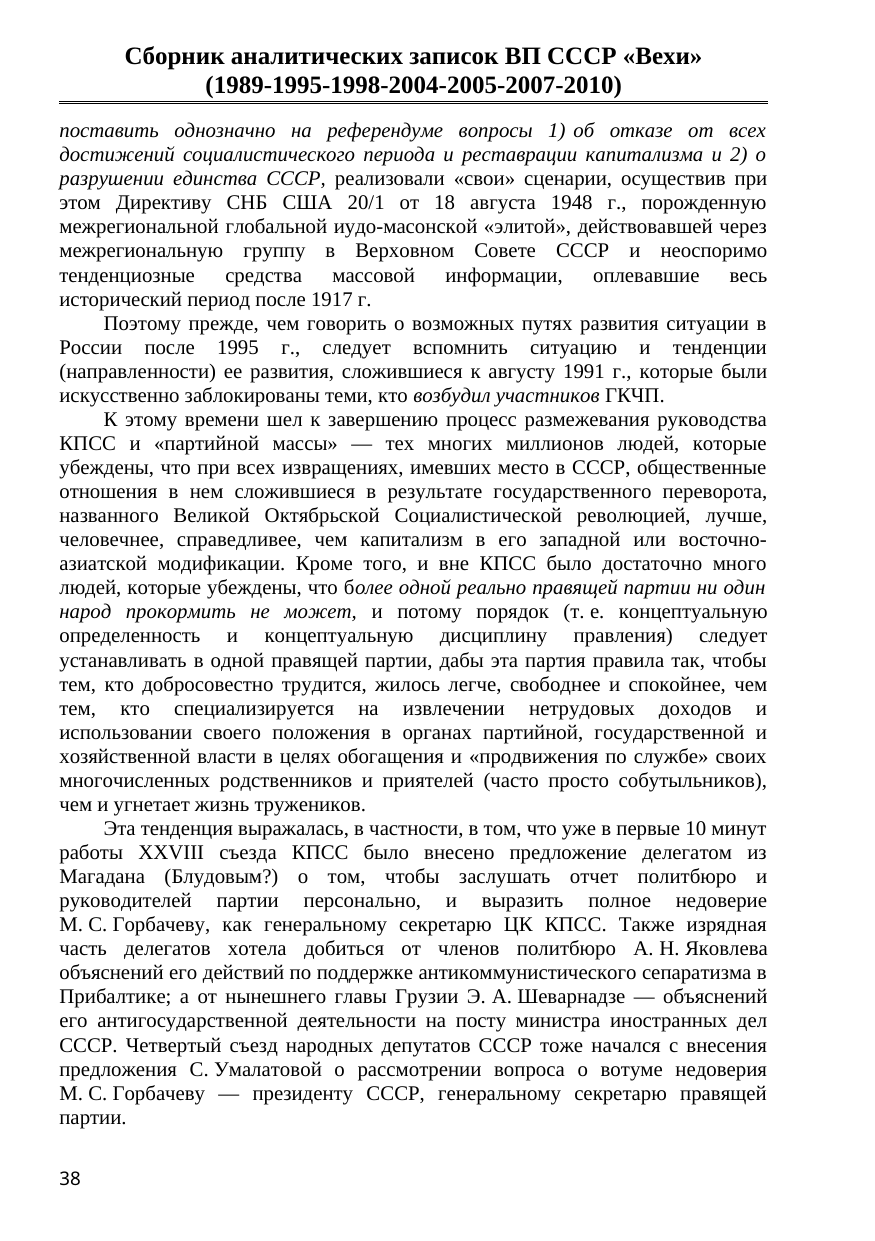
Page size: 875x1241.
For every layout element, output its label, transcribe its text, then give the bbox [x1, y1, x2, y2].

text К этому времени шел к завершению процесс размежевания руководства КПСС и «партийной массы» — тех многих миллионов людей, которые убеждены, что при всех извращениях, имевших место в СССР, общественные отношения в нем сложившиеся в результате государственного переворота, названного Великой Октябрьской Социалистической революцией, лучше, человечнее, справедливее, чем капитализм в его западной или восточно-азиатской модификации. Кроме того, и вне КПСС было достаточно много людей, которые убеждены, что более одной реально правящей партии ни один народ прокормить не может, и потому порядок (т. е. концептуальную определенность и концептуальную дисциплину правления) следует устанавливать в одной правящей партии, дабы эта партия правила так, чтобы тем, кто добросовестно трудится, жилось легче, свободнее и спокойнее, чем тем, кто специализируется на извлечении нетрудовых доходов и использовании своего положения в органах партийной, государственной и хозяйственной власти в целях обогащения и «продвижения по службе» своих многочисленных родственников и приятелей (часто просто собутыльников), чем и угнетает жизнь тружеников. [59, 407, 768, 816]
text поставить однозначно на референдуме вопросы 1) об отказе от всех достижений социалистического периода и реставрации капитализма и 2) о разрушении единства СССР, реализовали «свои» сценарии, осуществив при этом Директиву СНБ США 20/1 от 18 августа 1948 г., порожденную межрегиональной глобальной иудо-масонской «элитой», действовавшей через межрегиональную группу в Верховном Совете СССР и неоспоримо тенденциозные средства массовой информации, оплевавшие весь исторический период после 1917 г. [59, 118, 768, 311]
text Поэтому прежде, чем говорить о возможных путях развития ситуации в России после 1995 г., следует вспомнить ситуацию и тенденции (направленности) ее развития, сложившиеся к августу 1991 г., которые были искусственно заблокированы теми, кто возбудил участников ГКЧП. [59, 311, 768, 407]
text Эта тенденция выражалась, в частности, в том, что уже в первые 10 минут работы XXVIII съезда КПСС было внесено предложение делегатом из Магадана (Блудовым?) о том, чтобы заслушать отчет политбюро и руководителей партии персонально, и выразить полное недоверие М. С. Горбачеву, как генеральному секретарю ЦК КПСС. Также изрядная часть делегатов хотела добиться от членов политбюро А. Н. Яковлева объяснений его действий по поддержке антикоммунистического сепаратизма в Прибалтике; а от нынешнего главы Грузии Э. А. Шеварнадзе — объяснений его антигосударственной деятельности на посту министра иностранных дел СССР. Четвертый съезд народных депутатов СССР тоже начался с внесения предложения С. Умалатовой о рассмотрении вопроса о вотуме недоверия М. С. Горбачеву — президенту СССР, генеральному секретарю правящей партии. [59, 816, 768, 1129]
